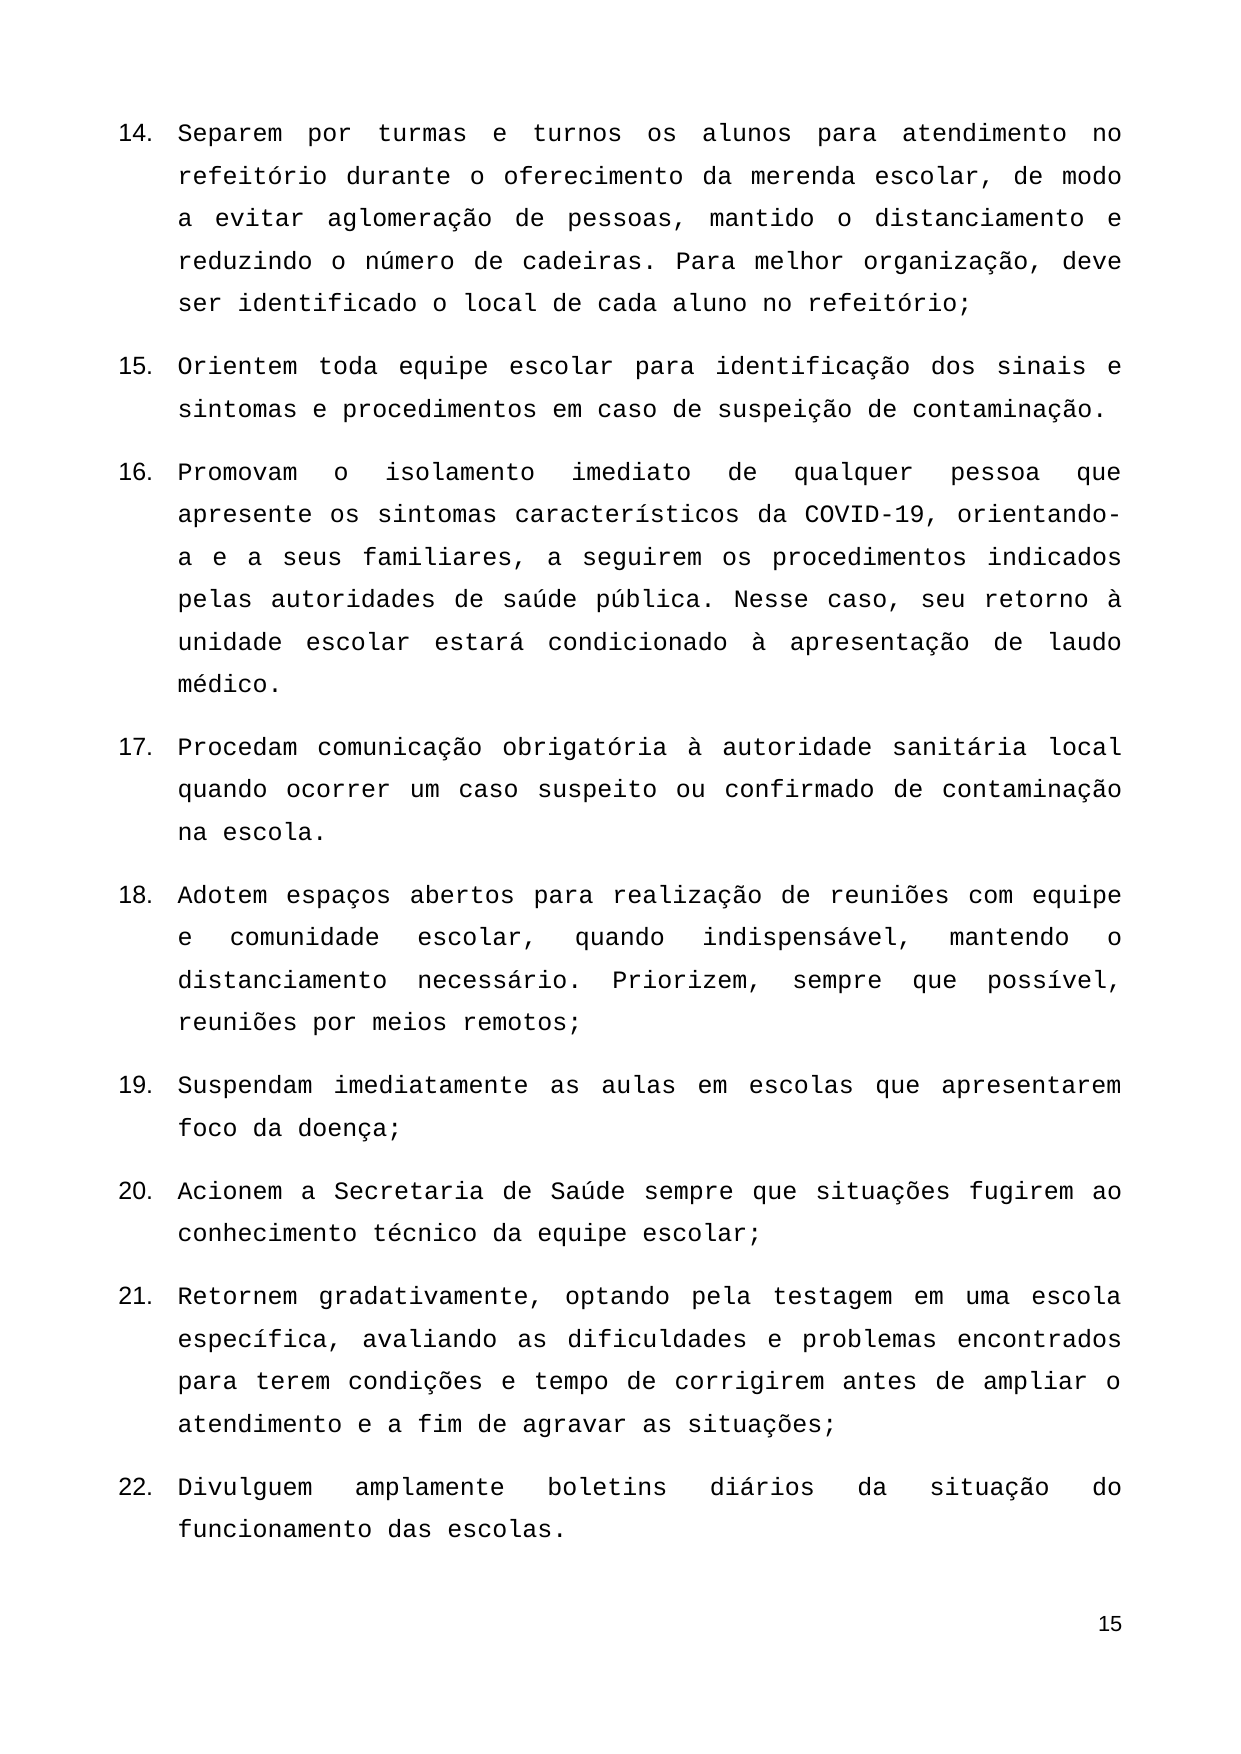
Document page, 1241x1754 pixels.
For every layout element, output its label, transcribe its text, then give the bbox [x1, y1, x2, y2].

list Adotem espaços abertos para realização de reuniões com equipe e comunidade escolar, quando indispensável, mantendo o distanciamento necessário. Priorizem, sempre que possível, reuniões por meios remotos; [118, 880, 1122, 1038]
list Acionem a Secretaria de Saúde sempre que situações fugirem ao conhecimento técnico da equipe escolar; [118, 1176, 1122, 1249]
list Retornem gradativamente, optando pela testagem em uma escola específica, avaliando as dificuldades e problemas encontrados para terem condições e tempo de corrigirem antes de ampliar o atendimento e a fim de agravar as situações; [118, 1281, 1122, 1439]
list Procedam comunicação obrigatória à autoridade sanitária local quando ocorrer um caso suspeito ou confirmado de contaminação na escola. [118, 732, 1122, 848]
list Promovam o isolamento imediato de qualquer pessoa que apresente os sintomas característicos da COVID-19, orientando-a e a seus familiares, a seguirem os procedimentos indicados pelas autoridades de saúde pública. Nesse caso, seu retorno à unidade escolar estará condicionado à apresentação de laudo médico. [118, 456, 1122, 700]
list Separem por turmas e turnos os alunos para atendimento no refeitório durante o oferecimento da merenda escolar, de modo a evitar aglomeração de pessoas, mantido o distanciamento e reduzindo o número de cadeiras. Para melhor organização, deve ser identificado o local de cada aluno no refeitório; [118, 118, 1122, 319]
list Divulguem amplamente boletins diários da situação do funcionamento das escolas. [118, 1471, 1122, 1545]
list Suspendam imediatamente as aulas em escolas que apresentarem foco da doença; [118, 1070, 1122, 1144]
list Orientem toda equipe escolar para identificação dos sinais e sintomas e procedimentos em caso de suspeição de contaminação. [118, 351, 1122, 424]
